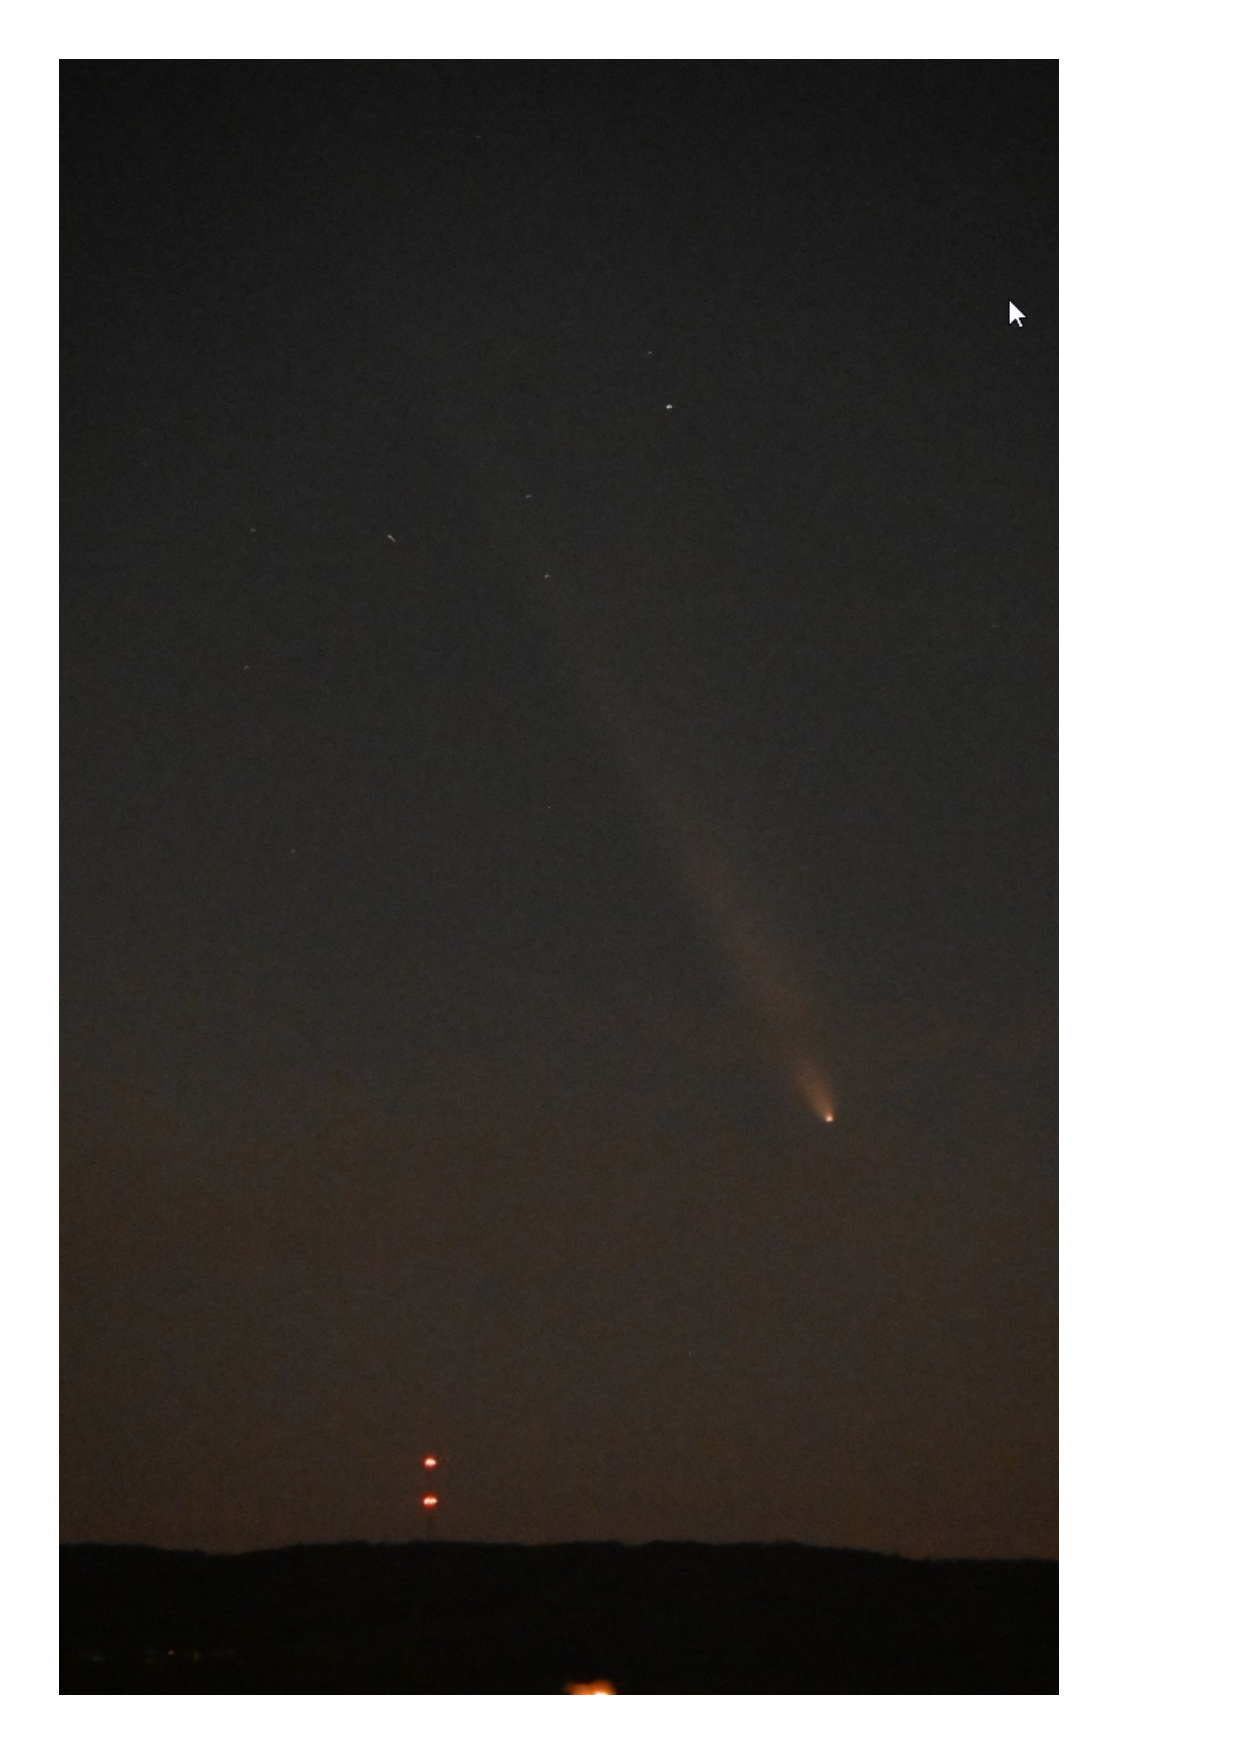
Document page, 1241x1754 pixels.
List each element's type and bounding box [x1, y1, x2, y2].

picture [59, 59, 1059, 1695]
